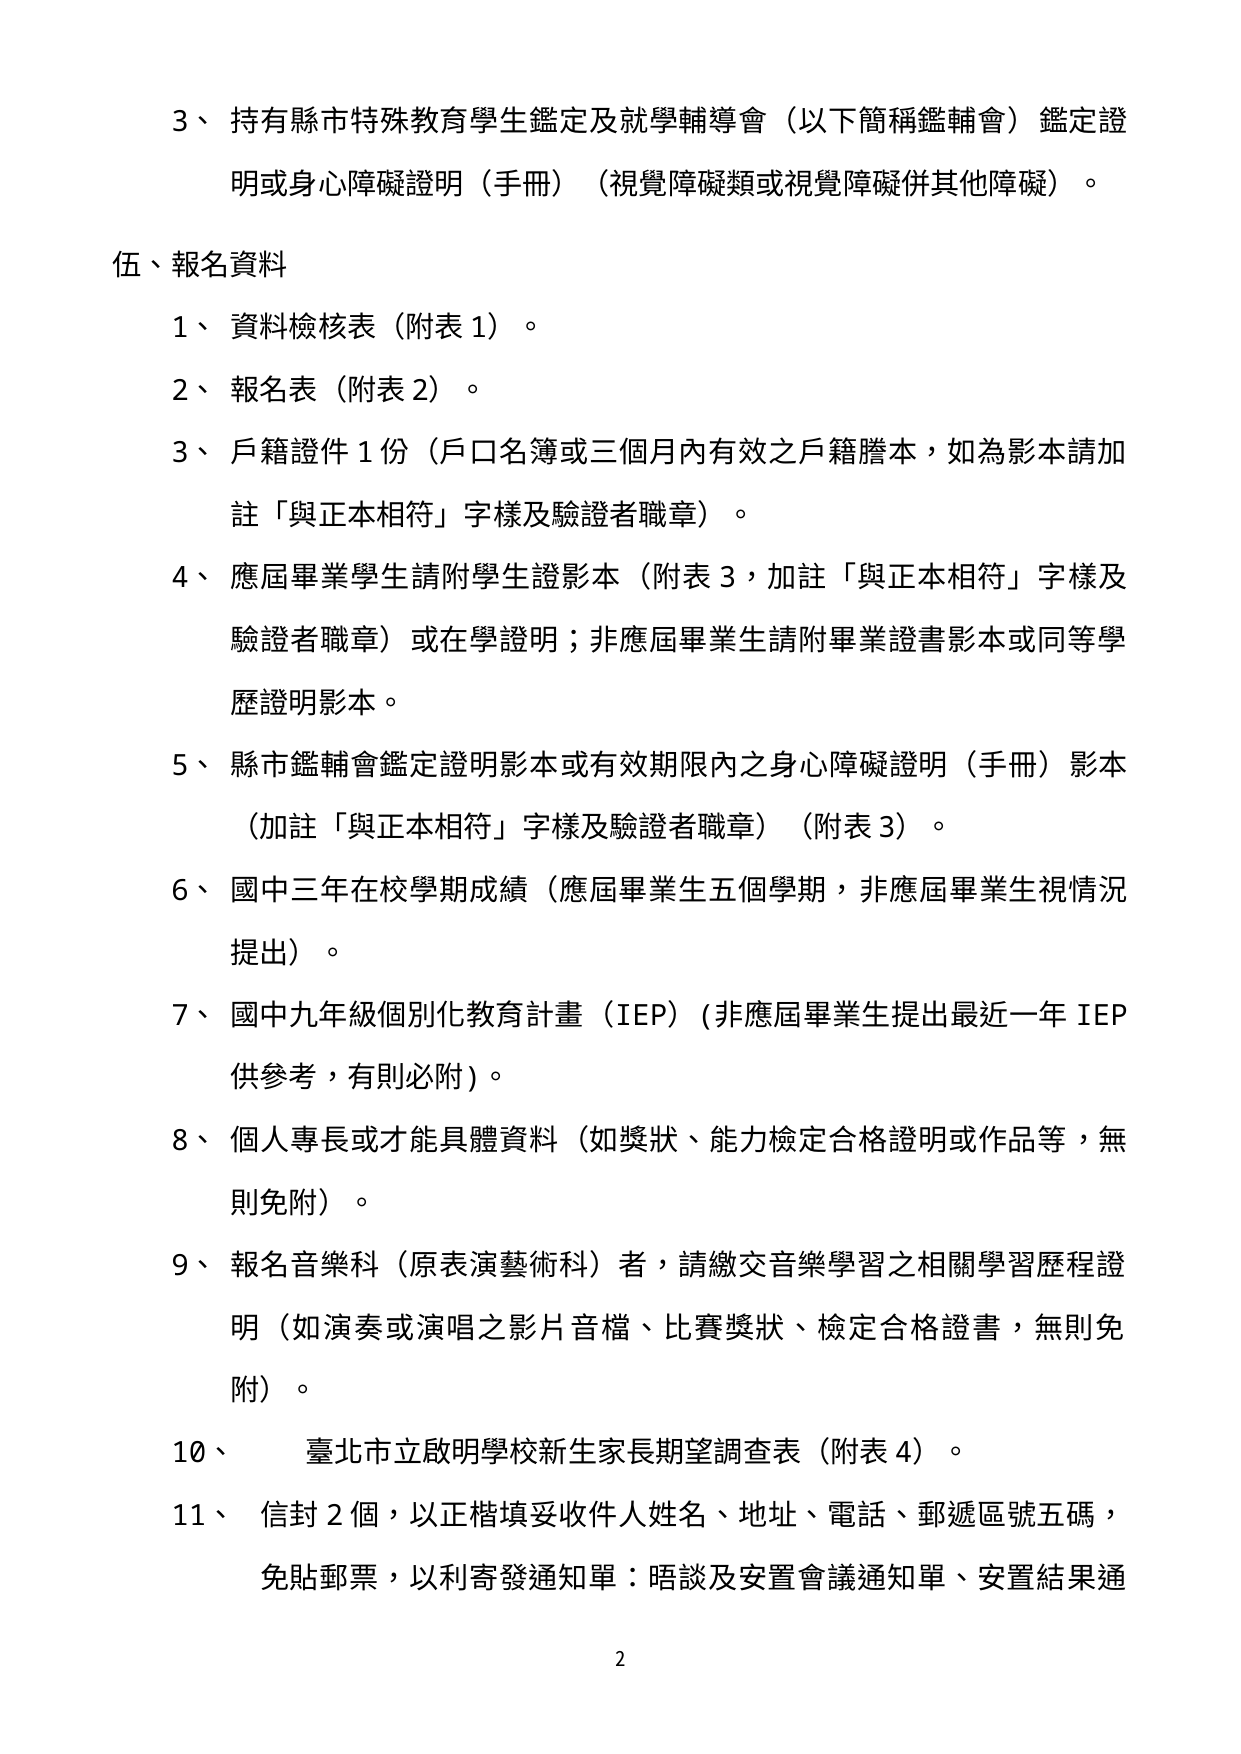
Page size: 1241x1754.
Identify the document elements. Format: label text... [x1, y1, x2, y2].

list 國中九年級個別化教育計畫（IEP）(非應屆畢業生提出最近一年IEP供參考，有則必附)。 [171, 971, 1128, 1096]
list 持有縣市特殊教育學生鑑定及就學輔導會（以下簡稱鑑輔會）鑑定證明或身心障礙證明（手冊）（視覺障礙類或視覺障礙併其他障礙）。 [171, 77, 1128, 202]
list 報名音樂科（原表演藝術科）者，請繳交音樂學習之相關學習歷程證明（如演奏或演唱之影片音檔、比賽獎狀、檢定合格證書，無則免附）。 [171, 1221, 1128, 1409]
list 戶籍證件1份（戶口名簿或三個月內有效之戶籍謄本，如為影本請加註「與正本相符」字樣及驗證者職章）。 [171, 409, 1128, 534]
list 國中三年在校學期成績（應屆畢業生五個學期，非應屆畢業生視情況提出）。 [171, 846, 1128, 971]
list 資料檢核表（附表1）。 [171, 284, 1128, 346]
list 個人專長或才能具體資料（如獎狀、能力檢定合格證明或作品等，無則免附）。 [171, 1096, 1128, 1221]
list 應屆畢業學生請附學生證影本（附表3，加註「與正本相符」字樣及驗證者職章）或在學證明；非應屆畢業生請附畢業證書影本或同等學歷證明影本。 [171, 534, 1128, 721]
list 縣市鑑輔會鑑定證明影本或有效期限內之身心障礙證明（手冊）影本（加註「與正本相符」字樣及驗證者職章）（附表3）。 [171, 721, 1128, 846]
list 報名表（附表2）。 [171, 346, 1128, 409]
list 信封2個，以正楷填妥收件人姓名、地址、電話、郵遞區號五碼，免貼郵票，以利寄發通知單：晤談及安置會議通知單、安置結果通知單。 [171, 1471, 1128, 1596]
list 報名資料 [112, 221, 1128, 284]
list 臺北市立啟明學校新生家長期望調查表（附表4）。 [171, 1409, 1128, 1471]
